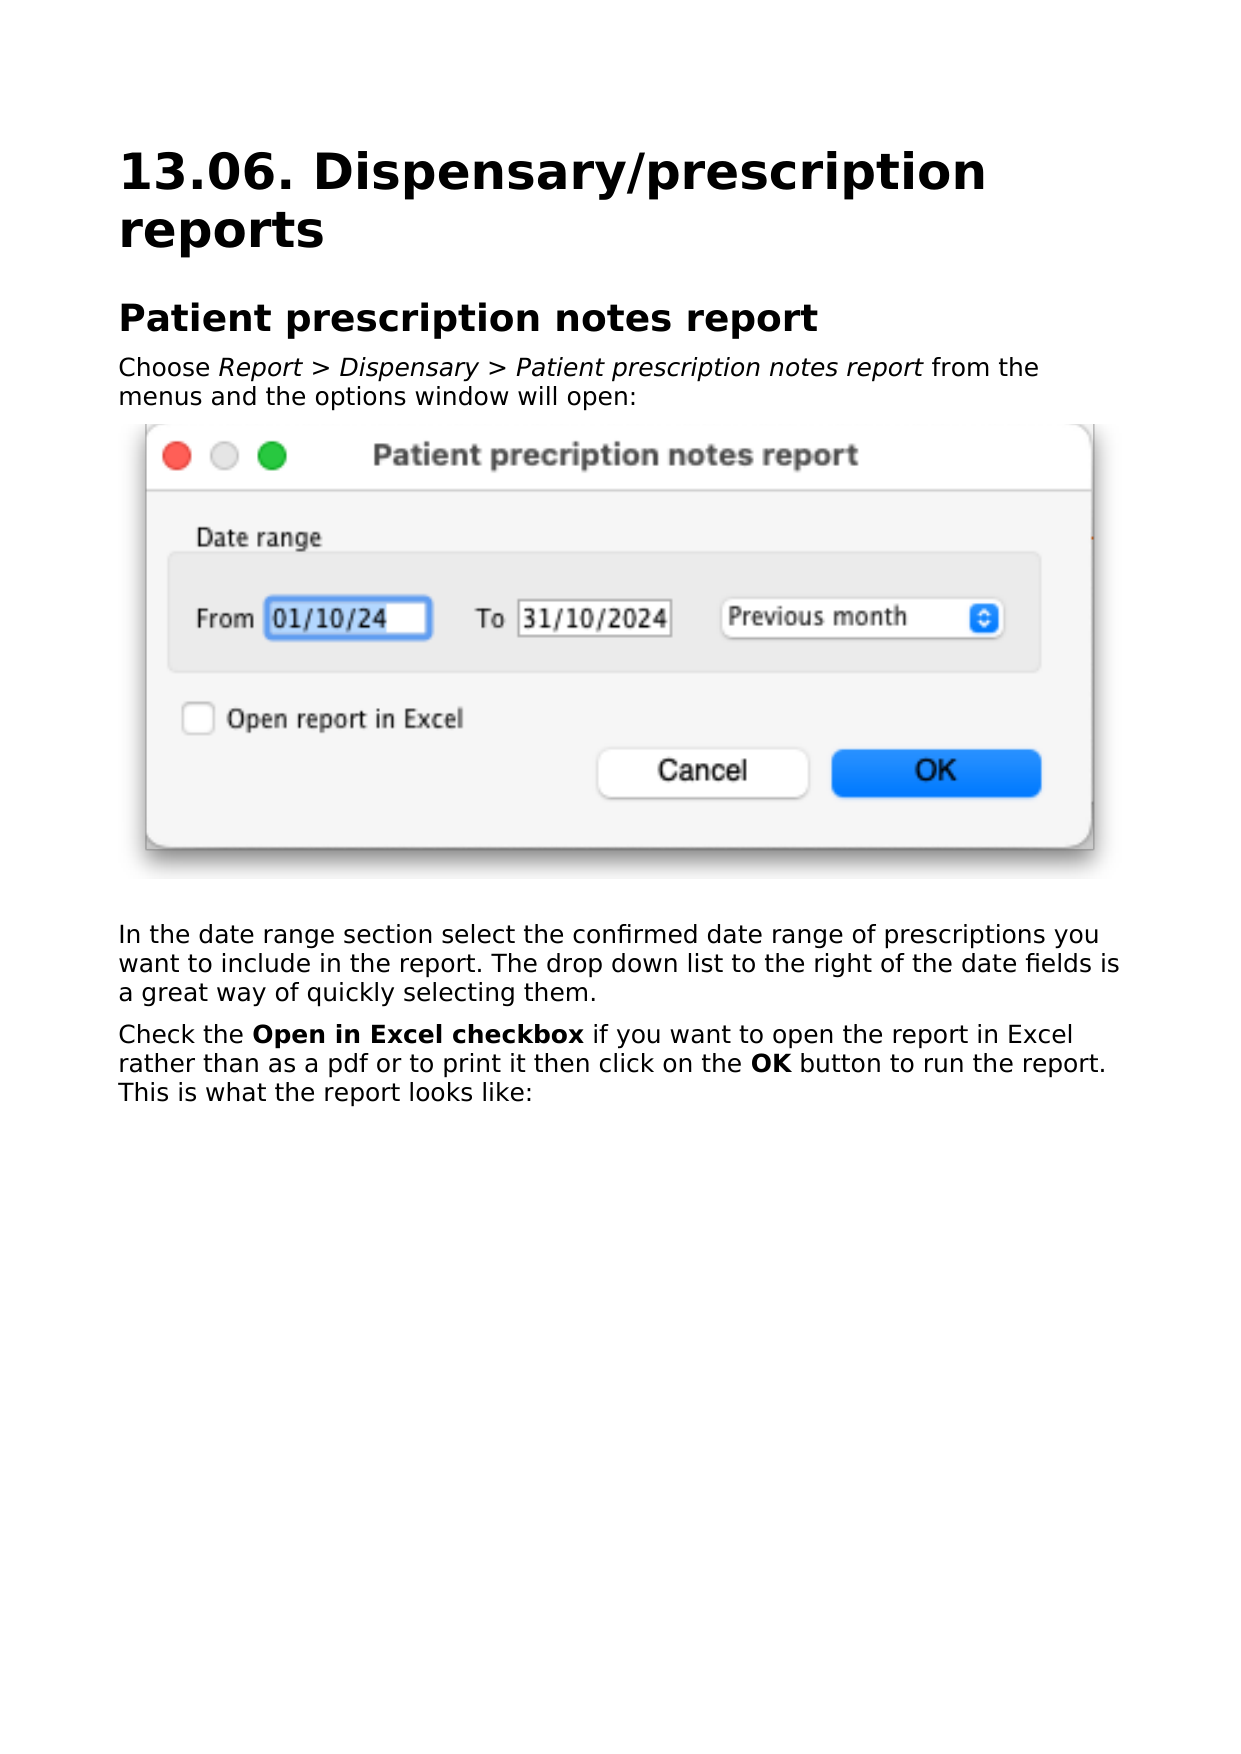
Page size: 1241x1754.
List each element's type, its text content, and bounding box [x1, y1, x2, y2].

text Choose Report > Dispensary > Patient prescription notes report from the menus and the options window will open: [118, 353, 1122, 412]
subtitle Patient prescription notes report [118, 297, 1122, 341]
text In the date range section select the confirmed date range of prescriptions you want to include in the report. The drop down list to the right of the date fields is a great way of quickly selecting them. [118, 920, 1122, 1008]
picture [118, 424, 1123, 879]
subtitle 13.06. Dispensary/prescription reports [118, 143, 1122, 259]
text Check the Open in Excel checkbox if you want to open the report in Excel rather than as a pdf or to print it then click on the OK button to run the report. This is what the report looks like: [118, 1020, 1122, 1108]
